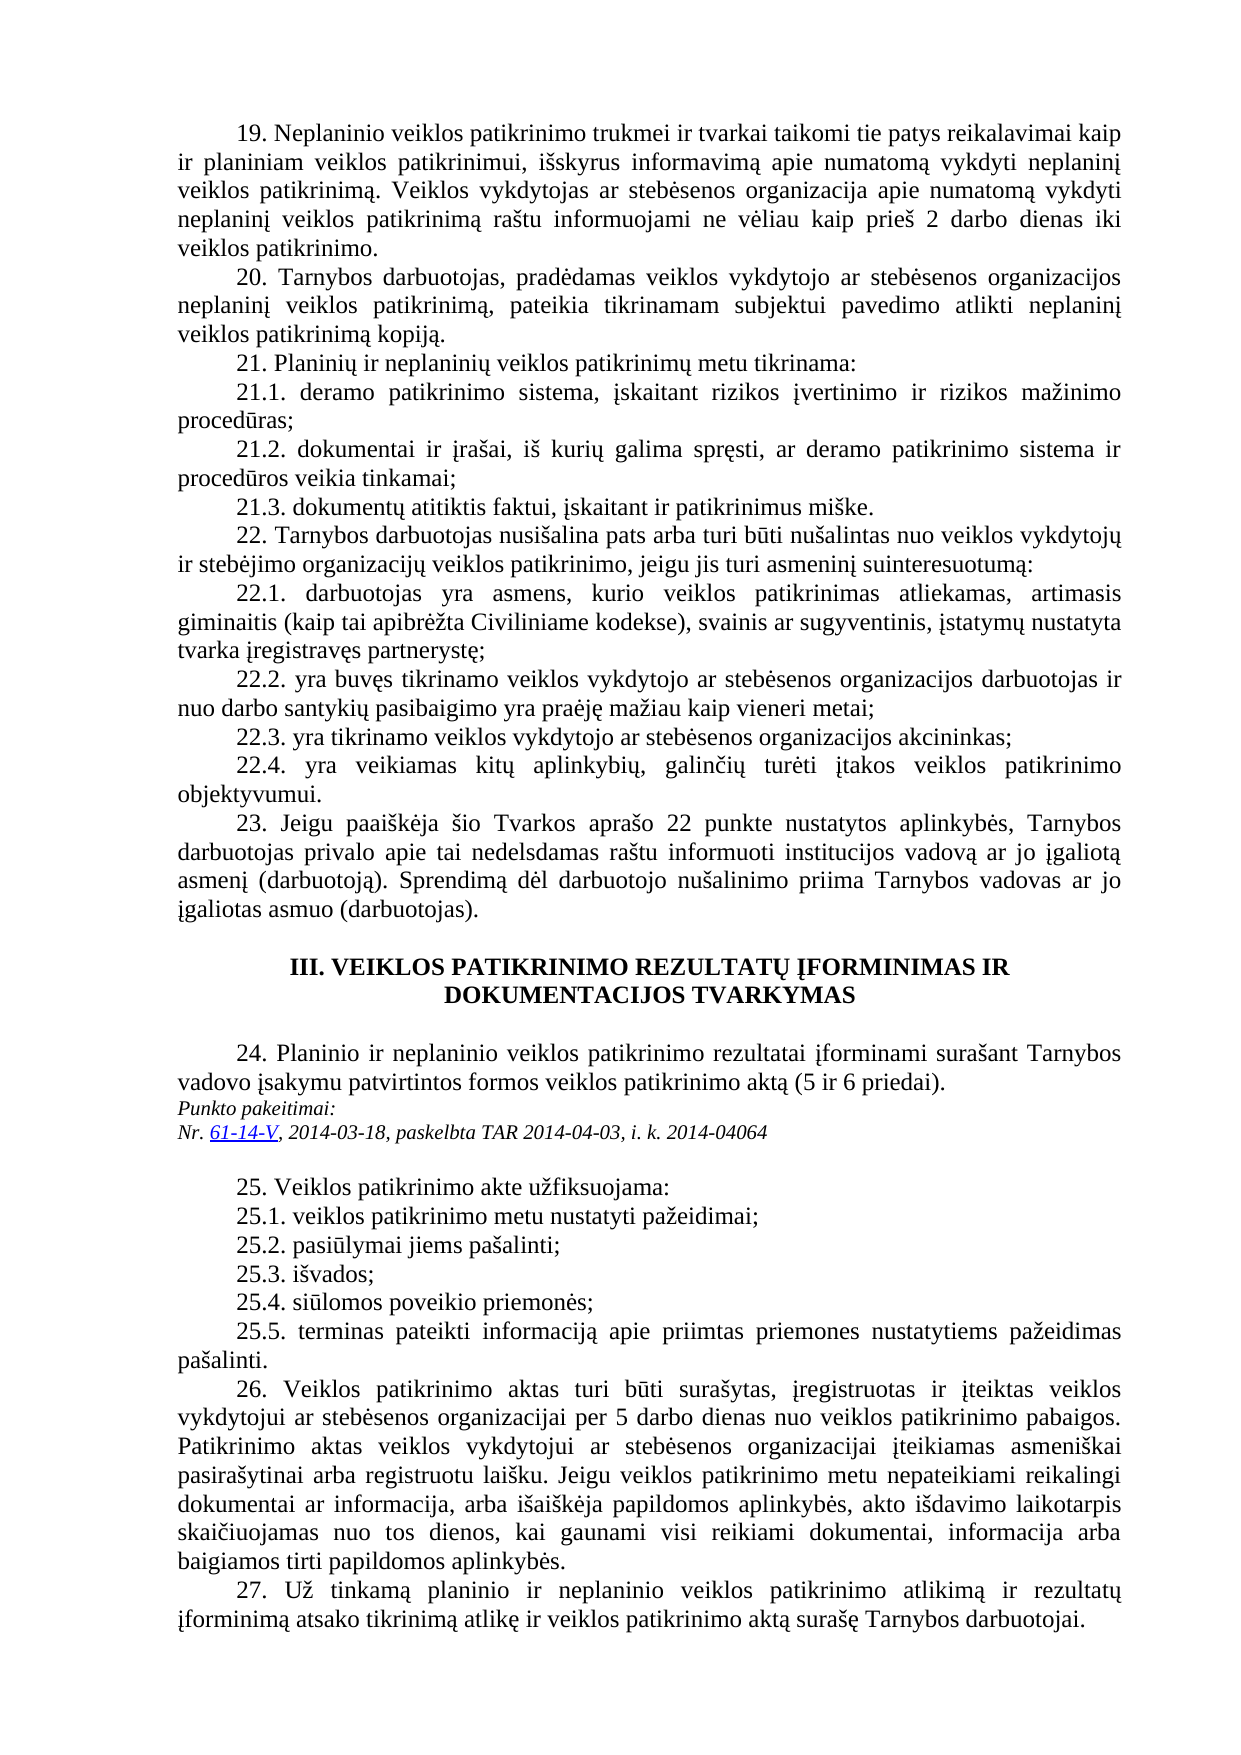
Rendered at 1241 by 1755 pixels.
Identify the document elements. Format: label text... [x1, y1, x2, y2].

text 22.3. yra tikrinamo veiklos vykdytojo ar stebėsenos organizacijos akcininkas; [177, 722, 1122, 751]
text 25.3. išvados; [177, 1259, 1122, 1287]
text 22.4. yra veikiamas kitų aplinkybių, galinčių turėti įtakos veiklos patikrinimo objektyvumui. [177, 751, 1122, 808]
text 22.1. darbuotojas yra asmens, kurio veiklos patikrinimas atliekamas, artimasis giminaitis (kaip tai apibrėžta Civiliniame kodekse), svainis ar sugyventinis, įstatymų nustatyta tvarka įregistravęs partnerystę; [177, 578, 1122, 664]
text 23. Jeigu paaiškėja šio Tvarkos aprašo 22 punkte nustatytos aplinkybės, Tarnybos darbuotojas privalo apie tai nedelsdamas raštu informuoti institucijos vadovą ar jo įgaliotą asmenį (darbuotoją). Sprendimą dėl darbuotojo nušalinimo priima Tarnybos vadovas ar jo įgaliotas asmuo (darbuotojas). [177, 808, 1122, 923]
text 21.2. dokumentai ir įrašai, iš kurių galima spręsti, ar deramo patikrinimo sistema ir procedūros veikia tinkamai; [177, 434, 1122, 492]
text 24. Planinio ir neplaninio veiklos patikrinimo rezultatai įforminami surašant Tarnybos vadovo įsakymu patvirtintos formos veiklos patikrinimo aktą (5 ir 6 priedai). [177, 1038, 1122, 1096]
text Nr. 61-14-V, 2014-03-18, paskelbta TAR 2014-04-03, i. k. 2014-04064 [177, 1120, 1122, 1144]
text 25.4. siūlomos poveikio priemonės; [177, 1287, 1122, 1316]
text 25.2. pasiūlymai jiems pašalinti; [177, 1230, 1122, 1259]
text 27. Už tinkamą planinio ir neplaninio veiklos patikrinimo atlikimą ir rezultatų įforminimą atsako tikrinimą atlikę ir veiklos patikrinimo aktą surašę Tarnybos darbuotojai. [177, 1575, 1122, 1632]
text III. VEIKLOS PATIKRINIMO REZULTATŲ ĮFORMINIMAS IR DOKUMENTACIJOS TVARKYMAS [177, 952, 1122, 1009]
text 21.1. deramo patikrinimo sistema, įskaitant rizikos įvertinimo ir rizikos mažinimo procedūras; [177, 377, 1122, 434]
text 26. Veiklos patikrinimo aktas turi būti surašytas, įregistruotas ir įteiktas veiklos vykdytojui ar stebėsenos organizacijai per 5 darbo dienas nuo veiklos patikrinimo pabaigos. Patikrinimo aktas veiklos vykdytojui ar stebėsenos organizacijai įteikiamas asmeniškai pasirašytinai arba registruotu laišku. Jeigu veiklos patikrinimo metu nepateikiami reikalingi dokumentai ar informacija, arba išaiškėja papildomos aplinkybės, akto išdavimo laikotarpis skaičiuojamas nuo tos dienos, kai gaunami visi reikiami dokumentai, informacija arba baigiamos tirti papildomos aplinkybės. [177, 1374, 1122, 1575]
text 21. Planinių ir neplaninių veiklos patikrinimų metu tikrinama: [177, 348, 1122, 377]
text 19. Neplaninio veiklos patikrinimo trukmei ir tvarkai taikomi tie patys reikalavimai kaip ir planiniam veiklos patikrinimui, išskyrus informavimą apie numatomą vykdyti neplaninį veiklos patikrinimą. Veiklos vykdytojas ar stebėsenos organizacija apie numatomą vykdyti neplaninį veiklos patikrinimą raštu informuojami ne vėliau kaip prieš 2 darbo dienas iki veiklos patikrinimo. [177, 118, 1122, 262]
text 25.1. veiklos patikrinimo metu nustatyti pažeidimai; [177, 1201, 1122, 1230]
text 22.2. yra buvęs tikrinamo veiklos vykdytojo ar stebėsenos organizacijos darbuotojas ir nuo darbo santykių pasibaigimo yra praėję mažiau kaip vieneri metai; [177, 664, 1122, 722]
text 22. Tarnybos darbuotojas nusišalina pats arba turi būti nušalintas nuo veiklos vykdytojų ir stebėjimo organizacijų veiklos patikrinimo, jeigu jis turi asmeninį suinteresuotumą: [177, 521, 1122, 578]
text 25. Veiklos patikrinimo akte užfiksuojama: [177, 1172, 1122, 1201]
text 20. Tarnybos darbuotojas, pradėdamas veiklos vykdytojo ar stebėsenos organizacijos neplaninį veiklos patikrinimą, pateikia tikrinamam subjektui pavedimo atlikti neplaninį veiklos patikrinimą kopiją. [177, 262, 1122, 348]
text 25.5. terminas pateikti informaciją apie priimtas priemones nustatytiems pažeidimas pašalinti. [177, 1316, 1122, 1374]
text 21.3. dokumentų atitiktis faktui, įskaitant ir patikrinimus miške. [177, 492, 1122, 521]
text Punkto pakeitimai: [177, 1096, 1122, 1120]
